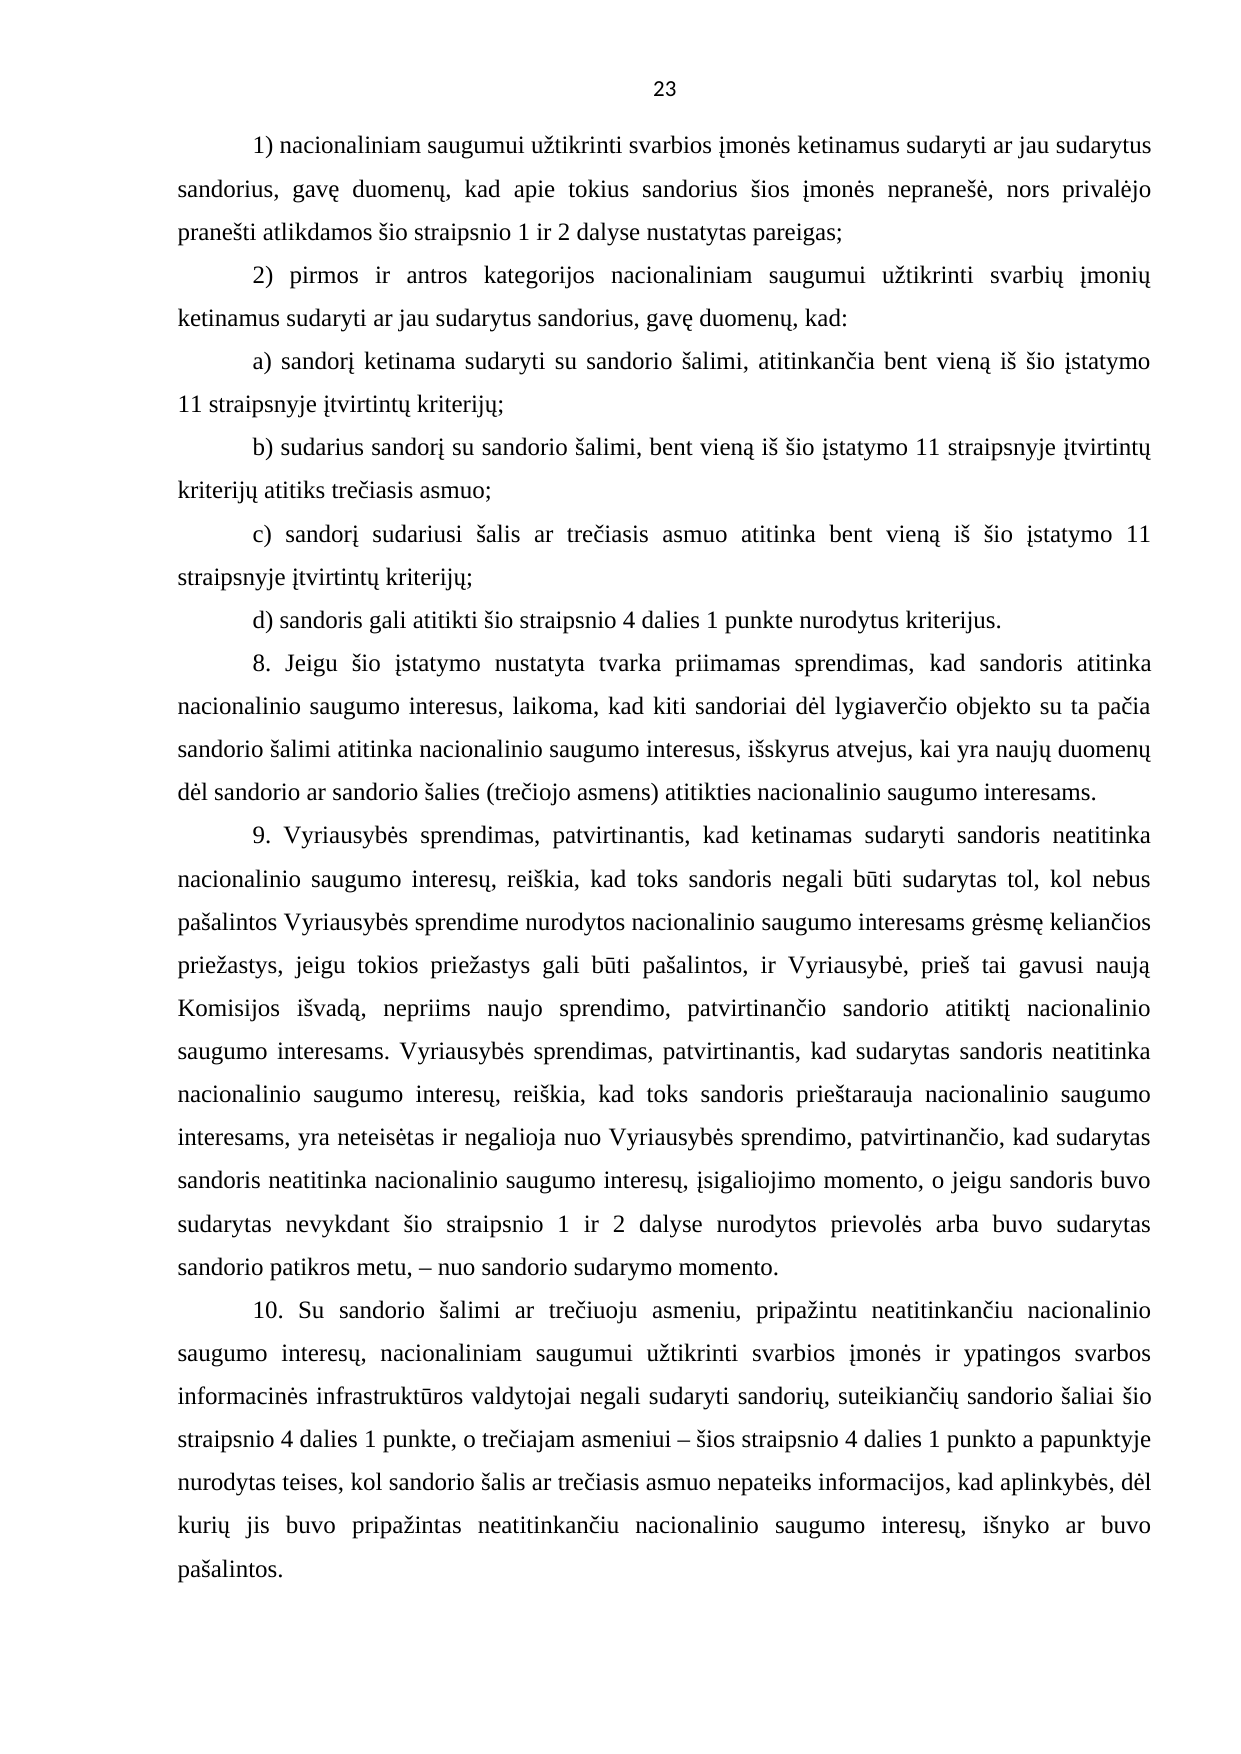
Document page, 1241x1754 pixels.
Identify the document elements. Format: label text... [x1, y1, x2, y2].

text 2) pirmos ir antros kategorijos nacionaliniam saugumui užtikrinti svarbių įmonių ketinamus sudaryti ar jau sudarytus sandorius, gavę duomenų, kad: [177, 260, 1152, 332]
text d) sandoris gali atitikti šio straipsnio 4 dalies 1 punkte nurodytus kriterijus. [177, 605, 1152, 634]
text c) sandorį sudariusi šalis ar trečiasis asmuo atitinka bent vieną iš šio įstatymo 11 straipsnyje įtvirtintų kriterijų; [177, 519, 1152, 591]
text a) sandorį ketinama sudaryti su sandorio šalimi, atitinkančia bent vieną iš šio įstatymo 11 straipsnyje įtvirtintų kriterijų; [177, 346, 1152, 418]
text b) sudarius sandorį su sandorio šalimi, bent vieną iš šio įstatymo 11 straipsnyje įtvirtintų kriterijų atitiks trečiasis asmuo; [177, 432, 1152, 504]
text 9. Vyriausybės sprendimas, patvirtinantis, kad ketinamas sudaryti sandoris neatitinka nacionalinio saugumo interesų, reiškia, kad toks sandoris negali būti sudarytas tol, kol nebus pašalintos Vyriausybės sprendime nurodytos nacionalinio saugumo interesams grėsmę keliančios priežastys, jeigu tokios priežastys gali būti pašalintos, ir Vyriausybė, prieš tai gavusi naują Komisijos išvadą, nepriims naujo sprendimo, patvirtinančio sandorio atitiktį nacionalinio saugumo interesams. Vyriausybės sprendimas, patvirtinantis, kad sudarytas sandoris neatitinka nacionalinio saugumo interesų, reiškia, kad toks sandoris prieštarauja nacionalinio saugumo interesams, yra neteisėtas ir negalioja nuo Vyriausybės sprendimo, patvirtinančio, kad sudarytas sandoris neatitinka nacionalinio saugumo interesų, įsigaliojimo momento, o jeigu sandoris buvo sudarytas nevykdant šio straipsnio 1 ir 2 dalyse nurodytos prievolės arba buvo sudarytas sandorio patikros metu, – nuo sandorio sudarymo momento. [177, 821, 1152, 1281]
text 8. Jeigu šio įstatymo nustatyta tvarka priimamas sprendimas, kad sandoris atitinka nacionalinio saugumo interesus, laikoma, kad kiti sandoriai dėl lygiaverčio objekto su ta pačia sandorio šalimi atitinka nacionalinio saugumo interesus, išskyrus atvejus, kai yra naujų duomenų dėl sandorio ar sandorio šalies (trečiojo asmens) atitikties nacionalinio saugumo interesams. [177, 648, 1152, 806]
text 10. Su sandorio šalimi ar trečiuoju asmeniu, pripažintu neatitinkančiu nacionalinio saugumo interesų, nacionaliniam saugumui užtikrinti svarbios įmonės ir ypatingos svarbos informacinės infrastruktūros valdytojai negali sudaryti sandorių, suteikiančių sandorio šaliai šio straipsnio 4 dalies 1 punkte, o trečiajam asmeniui – šios straipsnio 4 dalies 1 punkto a papunktyje nurodytas teises, kol sandorio šalis ar trečiasis asmuo nepateiks informacijos, kad aplinkybės, dėl kurių jis buvo pripažintas neatitinkančiu nacionalinio saugumo interesų, išnyko ar buvo pašalintos. [177, 1295, 1152, 1582]
text 1) nacionaliniam saugumui užtikrinti svarbios įmonės ketinamus sudaryti ar jau sudarytus sandorius, gavę duomenų, kad apie tokius sandorius šios įmonės nepranešė, nors privalėjo pranešti atlikdamos šio straipsnio 1 ir 2 dalyse nustatytas pareigas; [177, 131, 1152, 246]
